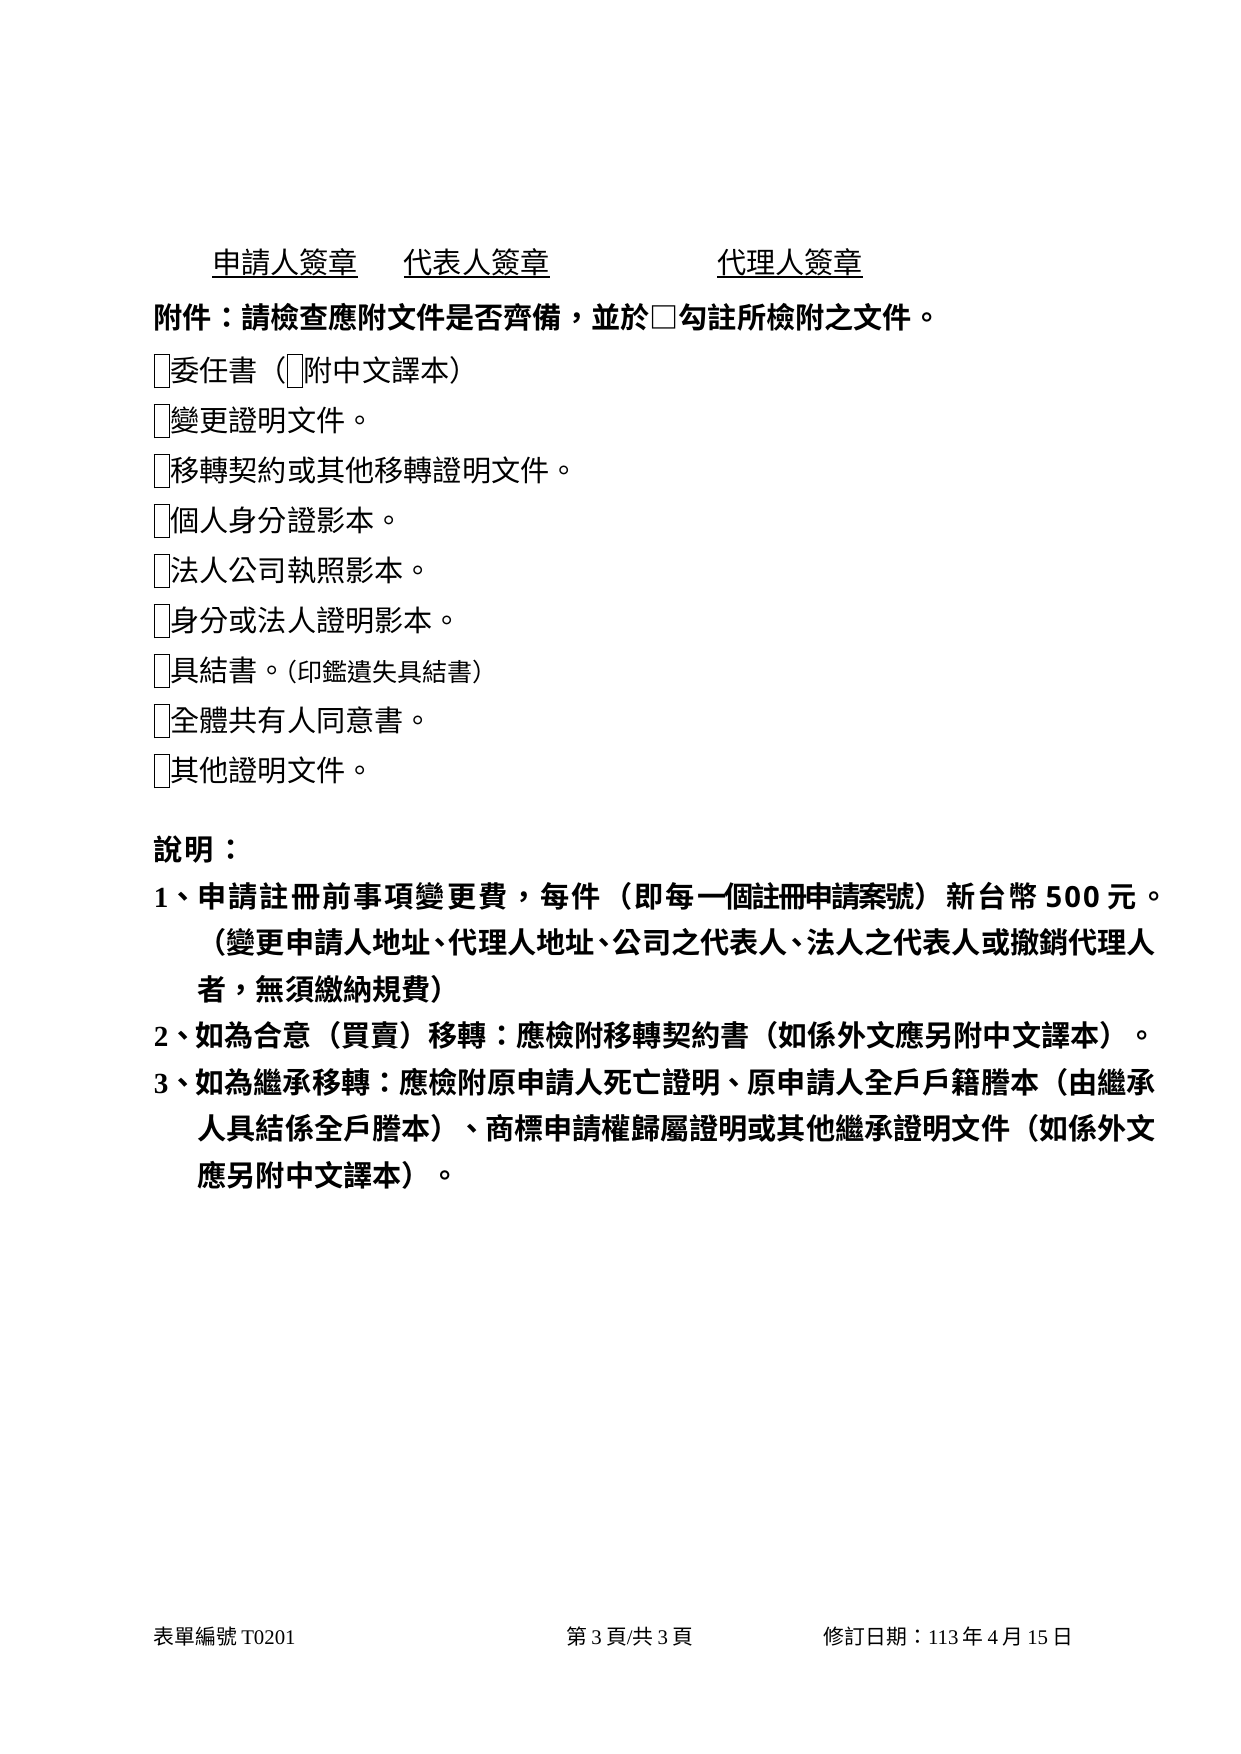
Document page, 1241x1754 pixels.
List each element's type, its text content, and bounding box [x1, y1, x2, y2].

text 3、如為繼承移轉：應檢附原申請人死亡證明、原申請人全戶戶籍謄本（由繼承人具結係全戶謄本）、商標申請權歸屬證明或其他繼承證明文件（如係外文應另附中文譯本）。 [153, 1059, 1156, 1194]
text 說明： [153, 827, 1156, 869]
text 全體共有人同意書。 [153, 691, 1158, 741]
text 變更證明文件。 [153, 391, 1158, 441]
text 法人公司執照影本。 [153, 541, 1158, 591]
text 附件：請檢查應附文件是否齊備，並於□勾註所檢附之文件。 [153, 295, 1158, 337]
text 委任書（ 附中文譯本） [153, 341, 1158, 391]
text 移轉契約或其他移轉證明文件。 [153, 441, 1158, 491]
text 身分或法人證明影本。 [153, 591, 1158, 641]
text 個人身分證影本。 [153, 491, 1158, 541]
text 1、申請註冊前事項變更費，每件（即每一個註冊申請案號）新台幣500元。（變更申請人地址、代理人地址、公司之代表人、法人之代表人或撤銷代理人者，無須繳納規費） [153, 873, 1156, 1008]
text 其他證明文件。 [153, 741, 1158, 791]
text 具結書。（印鑑遺失具結書） [153, 641, 1158, 691]
text 2、如為合意（買賣）移轉：應檢附移轉契約書（如係外文應另附中文譯本）。 [153, 1013, 1156, 1055]
text 申請人簽章 代表人簽章 代理人簽章 [153, 226, 1156, 295]
